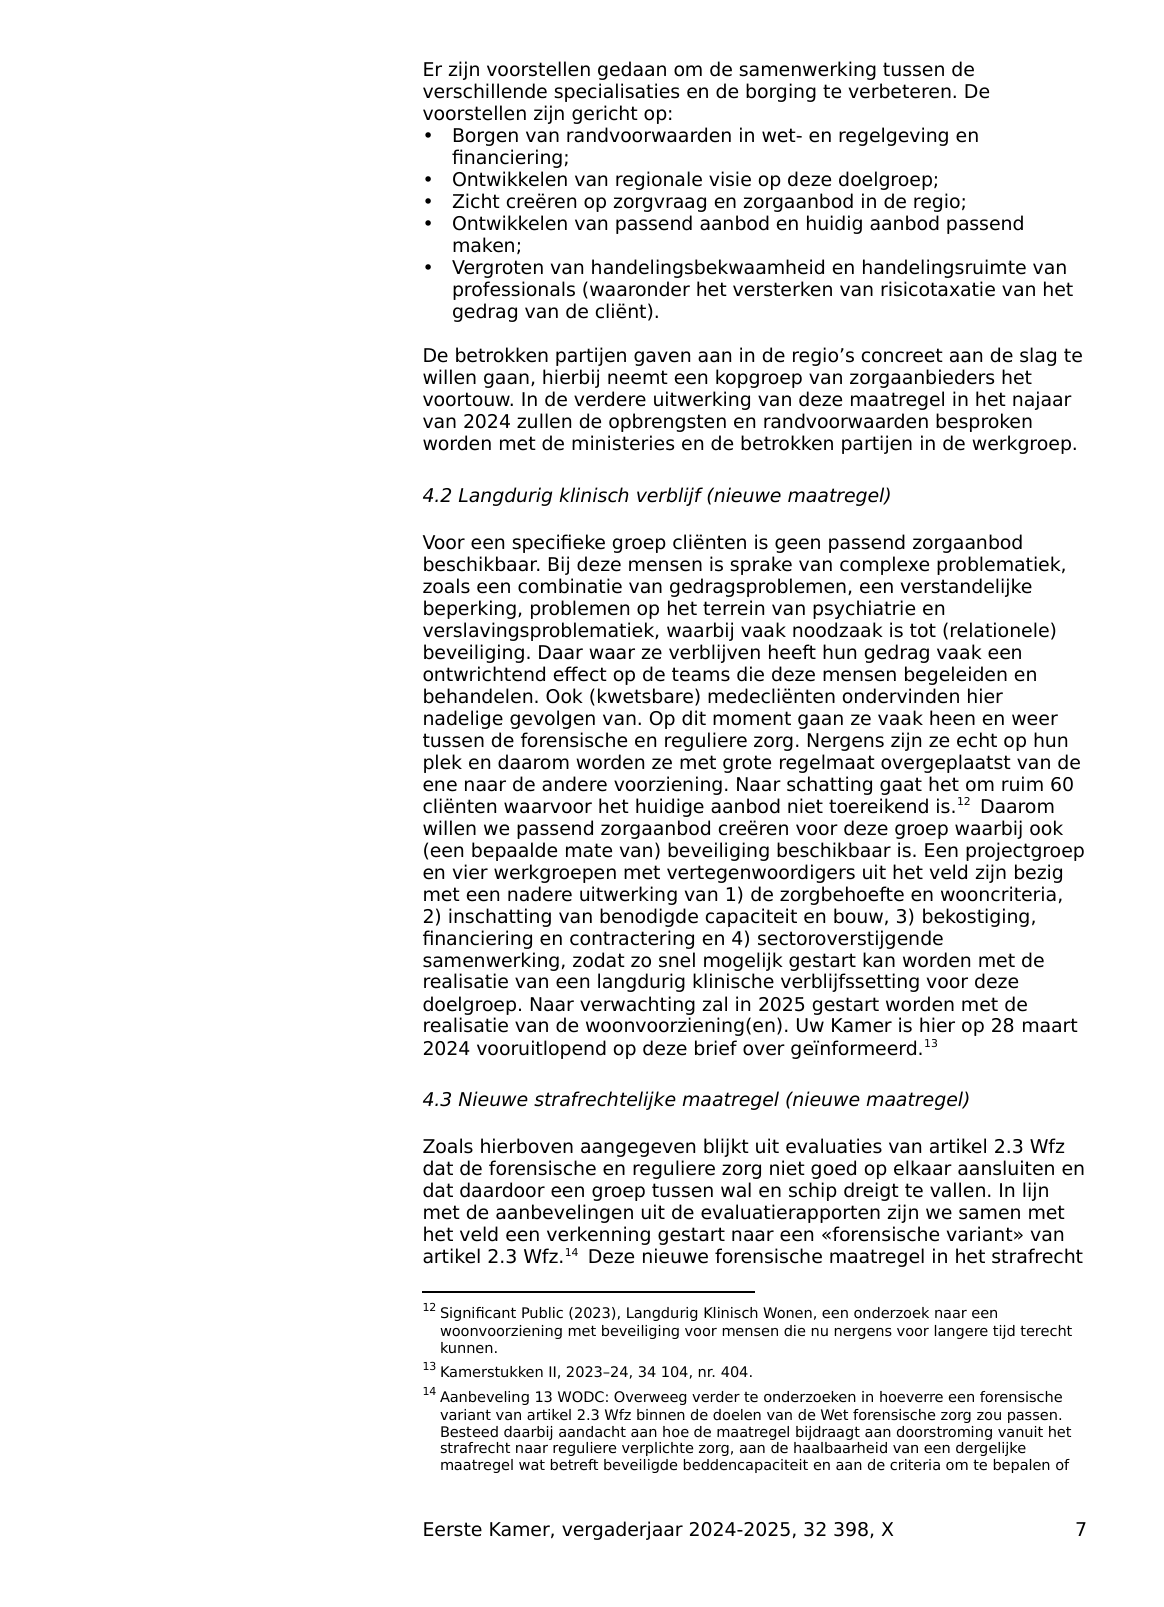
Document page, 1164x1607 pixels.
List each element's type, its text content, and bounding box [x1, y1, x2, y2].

text • Ontwikkelen van regionale visie op deze doelgroep; [422, 169, 1087, 191]
text Voor een specifieke groep cliënten is geen passend zorgaanbod beschikbaar. Bij deze mensen is sprake van complexe problematiek, zoals een combinatie van gedragsproblemen, een verstandelijke beperking, problemen op het terrein van psychiatrie en verslavingsproblematiek, waarbij vaak noodzaak is tot (relationele) beveiliging. Daar waar ze verblijven heeft hun gedrag vaak een ontwrichtend effect op de teams die deze mensen begeleiden en behandelen. Ook (kwetsbare) medecliënten ondervinden hier nadelige gevolgen van. Op dit moment gaan ze vaak heen en weer tussen de forensische en reguliere zorg. Nergens zijn ze echt op hun plek en daarom worden ze met grote regelmaat overgeplaatst van de ene naar de andere voorziening. Naar schatting gaat het om ruim 60 cliënten waarvoor het huidige aanbod niet toereikend is. Daarom willen we passend zorgaanbod creëren voor deze groep waarbij ook (een bepaalde mate van) beveiliging beschikbaar is. Een projectgroep en vier werkgroepen met vertegenwoordigers uit het veld zijn bezig met een nadere uitwerking van 1) de zorgbehoefte en wooncriteria, 2) inschatting van benodigde capaciteit en bouw, 3) bekostiging, financiering en contractering en 4) sectoroverstijgende samenwerking, zodat zo snel mogelijk gestart kan worden met de realisatie van een langdurig klinische verblijfssetting voor deze doelgroep. Naar verwachting zal in 2025 gestart worden met de realisatie van de woonvoorziening(en). Uw Kamer is hier op 28 maart 2024 vooruitlopend op deze brief over geïnformeerd. [422, 532, 1087, 1059]
text Significant Public (2023), Langdurig Klinisch Wonen, een onderzoek naar een woonvoorziening met beveiliging voor mensen die nu nergens voor langere tijd terecht kunnen. [422, 1301, 1087, 1357]
subtitle 4.3 Nieuwe strafrechtelijke maatregel (nieuwe maatregel) [422, 1089, 1087, 1111]
text De betrokken partijen gaven aan in de regio’s concreet aan de slag te willen gaan, hierbij neemt een kopgroep van zorgaanbieders het voortouw. In de verdere uitwerking van deze maatregel in het najaar van 2024 zullen de opbrengsten en randvoorwaarden besproken worden met de ministeries en de betrokken partijen in de werkgroep. [422, 345, 1087, 455]
text Zoals hierboven aangegeven blijkt uit evaluaties van artikel 2.3 Wfz dat de forensische en reguliere zorg niet goed op elkaar aansluiten en dat daardoor een groep tussen wal en schip dreigt te vallen. In lijn met de aanbevelingen uit de evaluatierapporten zijn we samen met het veld een verkenning gestart naar een «forensische variant» van artikel 2.3 Wfz. Deze nieuwe forensische maatregel in het strafrecht [422, 1136, 1087, 1268]
text Aanbeveling 13 WODC: Overweeg verder te onderzoeken in hoeverre een forensische variant van artikel 2.3 Wfz binnen de doelen van de Wet forensische zorg zou passen. Besteed daarbij aandacht aan hoe de maatregel bijdraagt aan doorstroming vanuit het strafrecht naar reguliere verplichte zorg, aan de haalbaarheid van een dergelijke maatregel wat betreft beveiligde beddencapaciteit en aan de criteria om te bepalen of [422, 1385, 1087, 1474]
text • Vergroten van handelingsbekwaamheid en handelingsruimte van professionals (waaronder het versterken van risicotaxatie van het gedrag van de cliënt). [422, 257, 1087, 323]
subtitle 4.2 Langdurig klinisch verblijf (nieuwe maatregel) [422, 485, 1087, 507]
text • Ontwikkelen van passend aanbod en huidig aanbod passend maken; [422, 213, 1087, 257]
text • Borgen van randvoorwaarden in wet- en regelgeving en financiering; [422, 125, 1087, 169]
text • Zicht creëren op zorgvraag en zorgaanbod in de regio; [422, 191, 1087, 213]
text Kamerstukken II, 2023–24, 34 104, nr. 404. [422, 1360, 1087, 1382]
text Er zijn voorstellen gedaan om de samenwerking tussen de verschillende specialisaties en de borging te verbeteren. De voorstellen zijn gericht op: [422, 59, 1087, 125]
